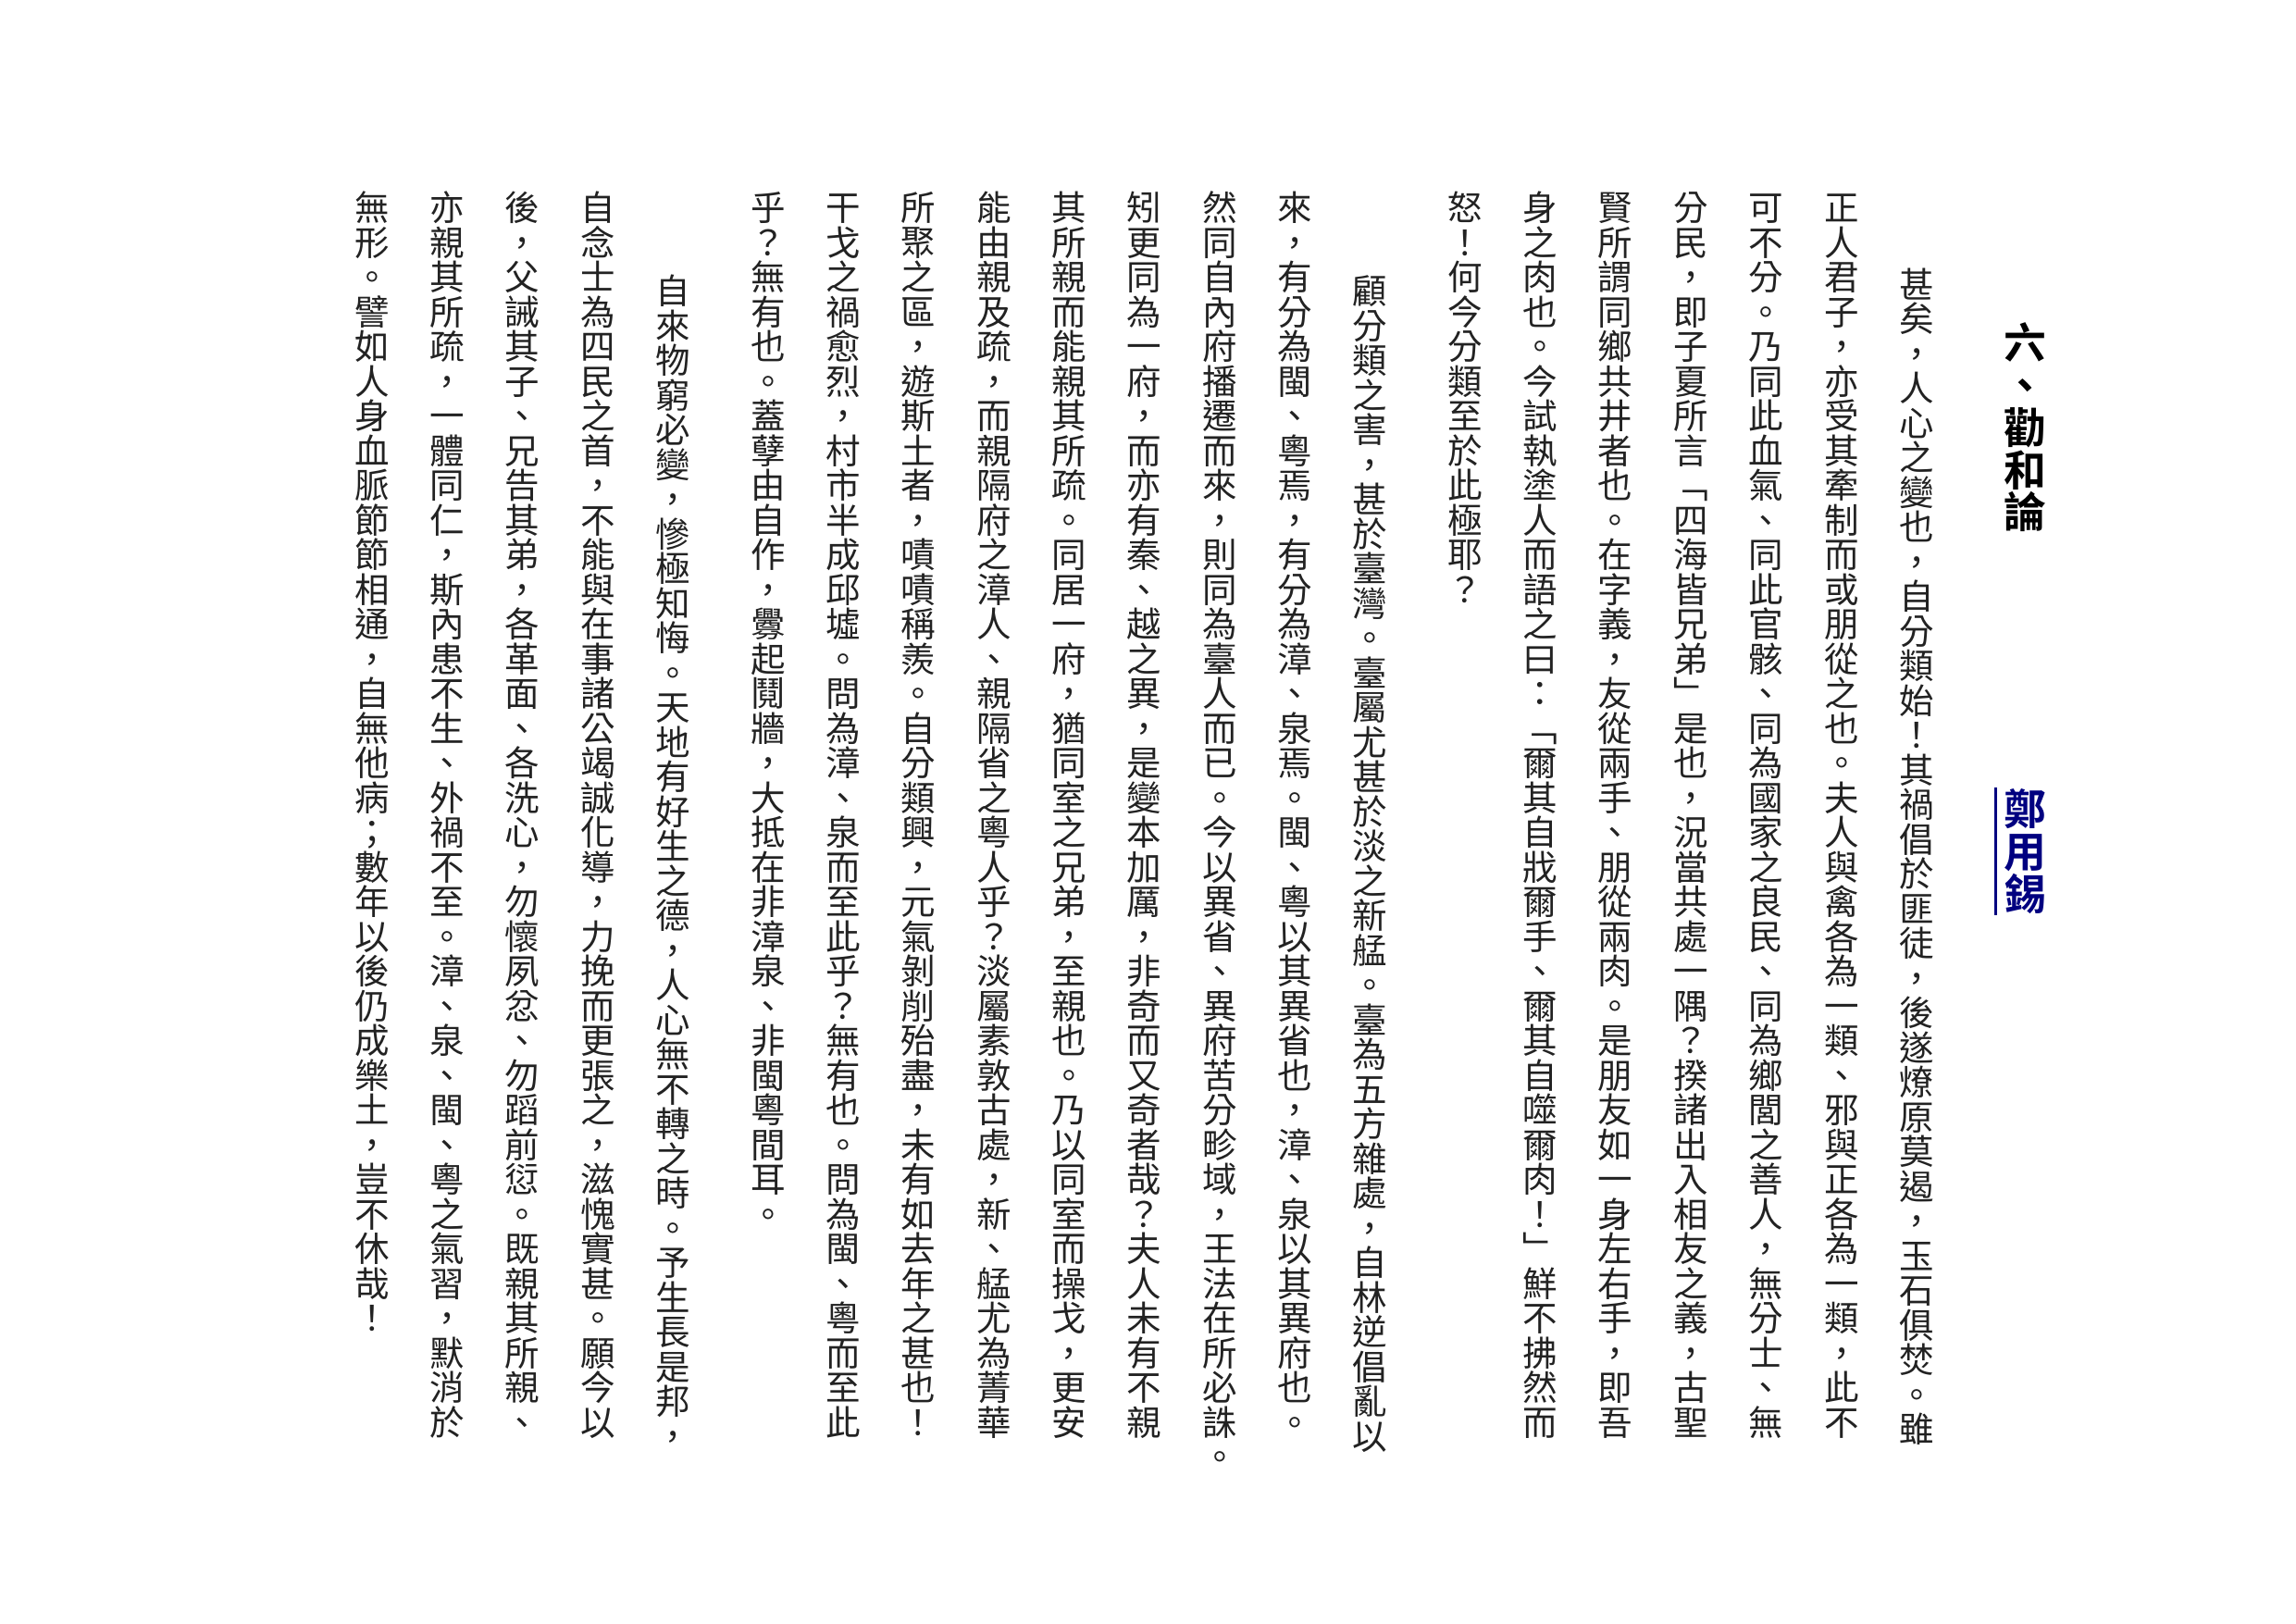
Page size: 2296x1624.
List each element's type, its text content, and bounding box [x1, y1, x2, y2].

text 六、勸和論 鄭用錫 [1993, 236, 2055, 1459]
text 甚矣，人心之變也，自分類始！其禍倡於匪徒，後遂燎原莫遏，玉石俱焚。雖正人君子，亦受其牽制而或朋從之也。夫人與禽各為一類、邪與正各為一類，此不可不分。乃同此血氣、同此官骸、同為國家之良民、同為鄉閭之善人，無分士、無分民，即子夏所言「四海皆兄弟」是也，況當共處一隅？揆諸出入相友之義，古聖賢所謂同鄉共井者也。在字義，友從兩手、朋從兩肉。是朋友如一身左右手，即吾身之肉也。今試執塗人而語之曰：「爾其自戕爾手、爾其自噬爾肉！」鮮不拂然而怒！何今分類至於此極耶？ [1440, 190, 1942, 1459]
text 顧分類之害，甚於臺灣。臺屬尤甚於淡之新艋。臺為五方雜處，自林逆倡亂以來，有分為閩、粵焉，有分為漳、泉焉。閩、粵以其異省也，漳、泉以其異府也。然同自內府播遷而來，則同為臺人而已。今以異省、異府苦分畛域，王法在所必誅。矧更同為一府，而亦有秦、越之異，是變本加厲，非奇而又奇者哉？夫人未有不親其所親而能親其所疏。同居一府，猶同室之兄弟，至親也。乃以同室而操戈，更安能由親及疏，而親隔府之漳人、親隔省之粵人乎？淡屬素敦古處，新、艋尤為菁華所聚之區，遊斯土者，嘖嘖稱羨。自分類興，元氣剝削殆盡，未有如去年之甚也！干戈之禍愈烈，村市半成邱墟。問為漳、泉而至此乎？無有也。問為閩、粵而至此乎？無有也。蓋孽由自作，釁起鬩牆，大抵在非漳泉、非閩粵間耳。 [743, 190, 1396, 1459]
text 自來物窮必變，慘極知悔。天地有好生之德，人心無不轉之時。予生長是邦，自念士為四民之首，不能與在事諸公竭誠化導，力挽而更張之，滋愧實甚。願今以後，父誡其子、兄告其弟，各革面、各洗心，勿懷夙忿、勿蹈前愆。既親其所親、亦親其所疏，一體同仁，斯內患不生、外禍不至。漳、泉、閩、粵之氣習，默消於無形。譬如人身血脈節節相通，自無他病；數年以後仍成樂土，豈不休哉！ [347, 190, 699, 1459]
